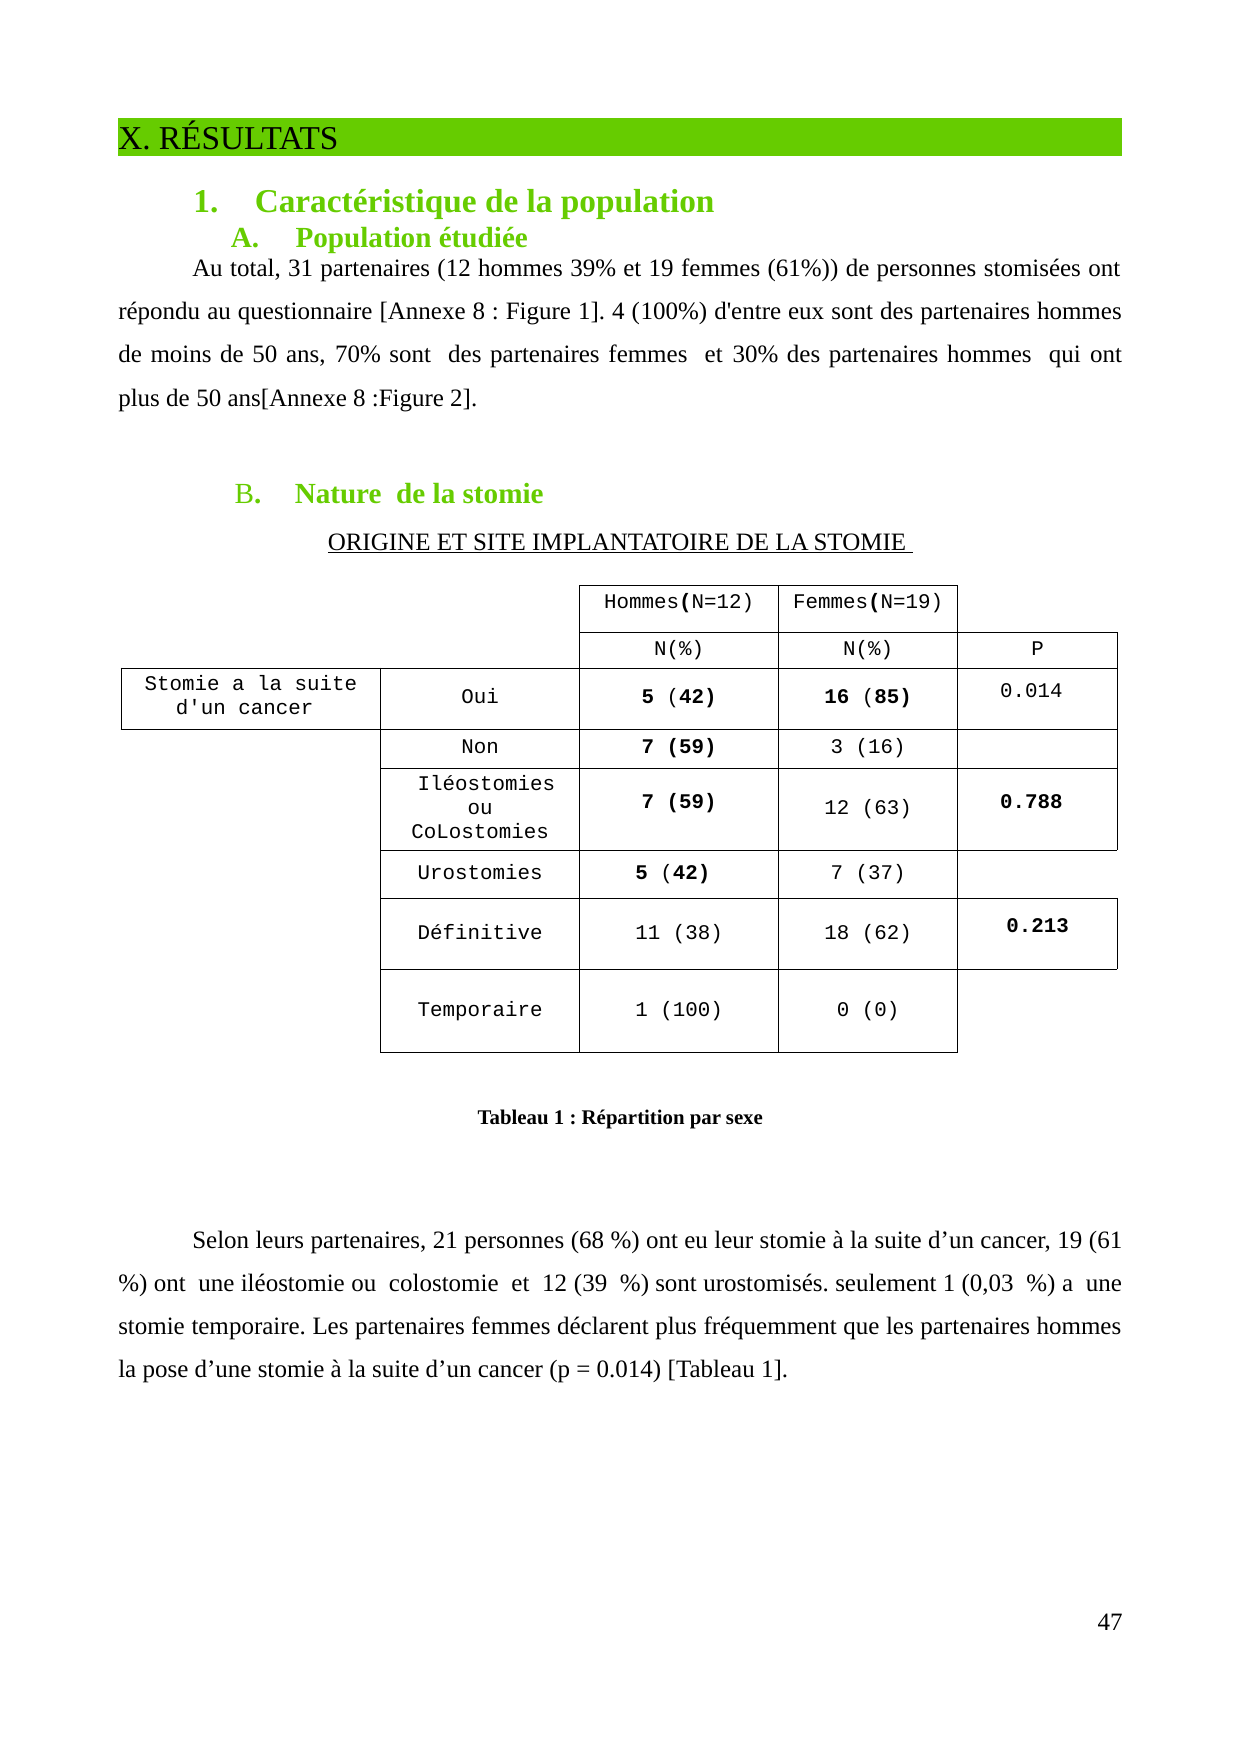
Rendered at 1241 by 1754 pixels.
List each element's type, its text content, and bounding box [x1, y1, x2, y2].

table_cell 7 (59) [580, 769, 778, 850]
text Selon leurs partenaires, 21 personnes (68 %) ont eu leur stomie à la suite d’un cancer, 19 (61 %) ont une iléostomie ou colostomie et 12 (39 %) sont urostomisés. seulement 1 (0,03 %) a une stomie temporaire. Les partenaires femmes déclarent plus fréquemment que les partenaires hommes la pose d’une stomie à la suite d’un cancer (p = 0.014) [Tableau 1]. [118, 1225, 1122, 1383]
table_cell Votre partenaire est p d’une ? [121, 768, 380, 850]
table_cell [121, 969, 380, 1052]
table_cell 7 (37) [779, 851, 957, 898]
table_cell 11 (38) [580, 899, 778, 969]
table_cell Stomie a la suite d'un cancer [122, 669, 380, 729]
table_cell 3 (16) [779, 730, 957, 768]
table_cell 1 (100) [580, 970, 778, 1052]
table_header [121, 585, 380, 667]
text Tableau 1 : Répartition par sexe [118, 1105, 1122, 1129]
table_cell Oui [381, 669, 579, 729]
table_header [958, 585, 1117, 632]
table_cell Iléostomies ou CoLostomies [381, 769, 579, 850]
table_header [380, 585, 579, 667]
table_cell 0.213 [958, 899, 1117, 969]
list 1. Caractéristique de la population [156, 181, 1122, 220]
table_cell [121, 730, 380, 768]
table_cell La stomie de votre partenaire est [121, 898, 380, 969]
table_cell [958, 970, 1117, 1052]
list A. Population étudiée [193, 220, 1122, 253]
table_cell Non [381, 730, 579, 768]
text ORIGINE ET SITE IMPLANTATOIRE DE LA STOMIE [118, 527, 1122, 556]
table_cell 18 (62) [779, 899, 957, 969]
table_cell 5 (42) [580, 851, 778, 898]
table_cell Urostomies [381, 851, 579, 898]
table_cell 5 (42) [580, 669, 778, 729]
text Au total, 31 partenaires (12 hommes 39% et 19 femmes (61%)) de personnes stomisées ont répondu au questionnaire [Annexe 8 : Figure 1]. 4 (100%) d'entre eux sont des partenaires hommes de moins de 50 ans, 70% sont des partenaires femmes et 30% des partenaires hommes qui ont plus de 50 ans[Annexe 8 :Figure 2]. [118, 253, 1122, 411]
table_cell 16 (85) [779, 669, 957, 729]
table_cell [121, 850, 380, 898]
table_cell Définitive [381, 899, 579, 969]
text B. Nature de la stomie [118, 477, 1122, 510]
table_cell 7 (59) [580, 730, 778, 768]
table_cell 0.788 [958, 769, 1117, 850]
table_cell [958, 730, 1117, 768]
table_cell 0 (0) [779, 970, 957, 1052]
table_header Hommes(N=12) [580, 586, 778, 632]
table_cell 12 (63) [779, 769, 957, 850]
table_cell 0.014 [958, 669, 1117, 729]
table_header Femmes(N=19) [779, 586, 957, 632]
table_cell [958, 851, 1117, 898]
table_cell N(%) [779, 633, 957, 667]
table_cell P [958, 633, 1117, 667]
table_cell Temporaire [381, 970, 579, 1052]
text X. RÉSULTATS [118, 118, 1122, 156]
table_cell N(%) [580, 633, 778, 667]
